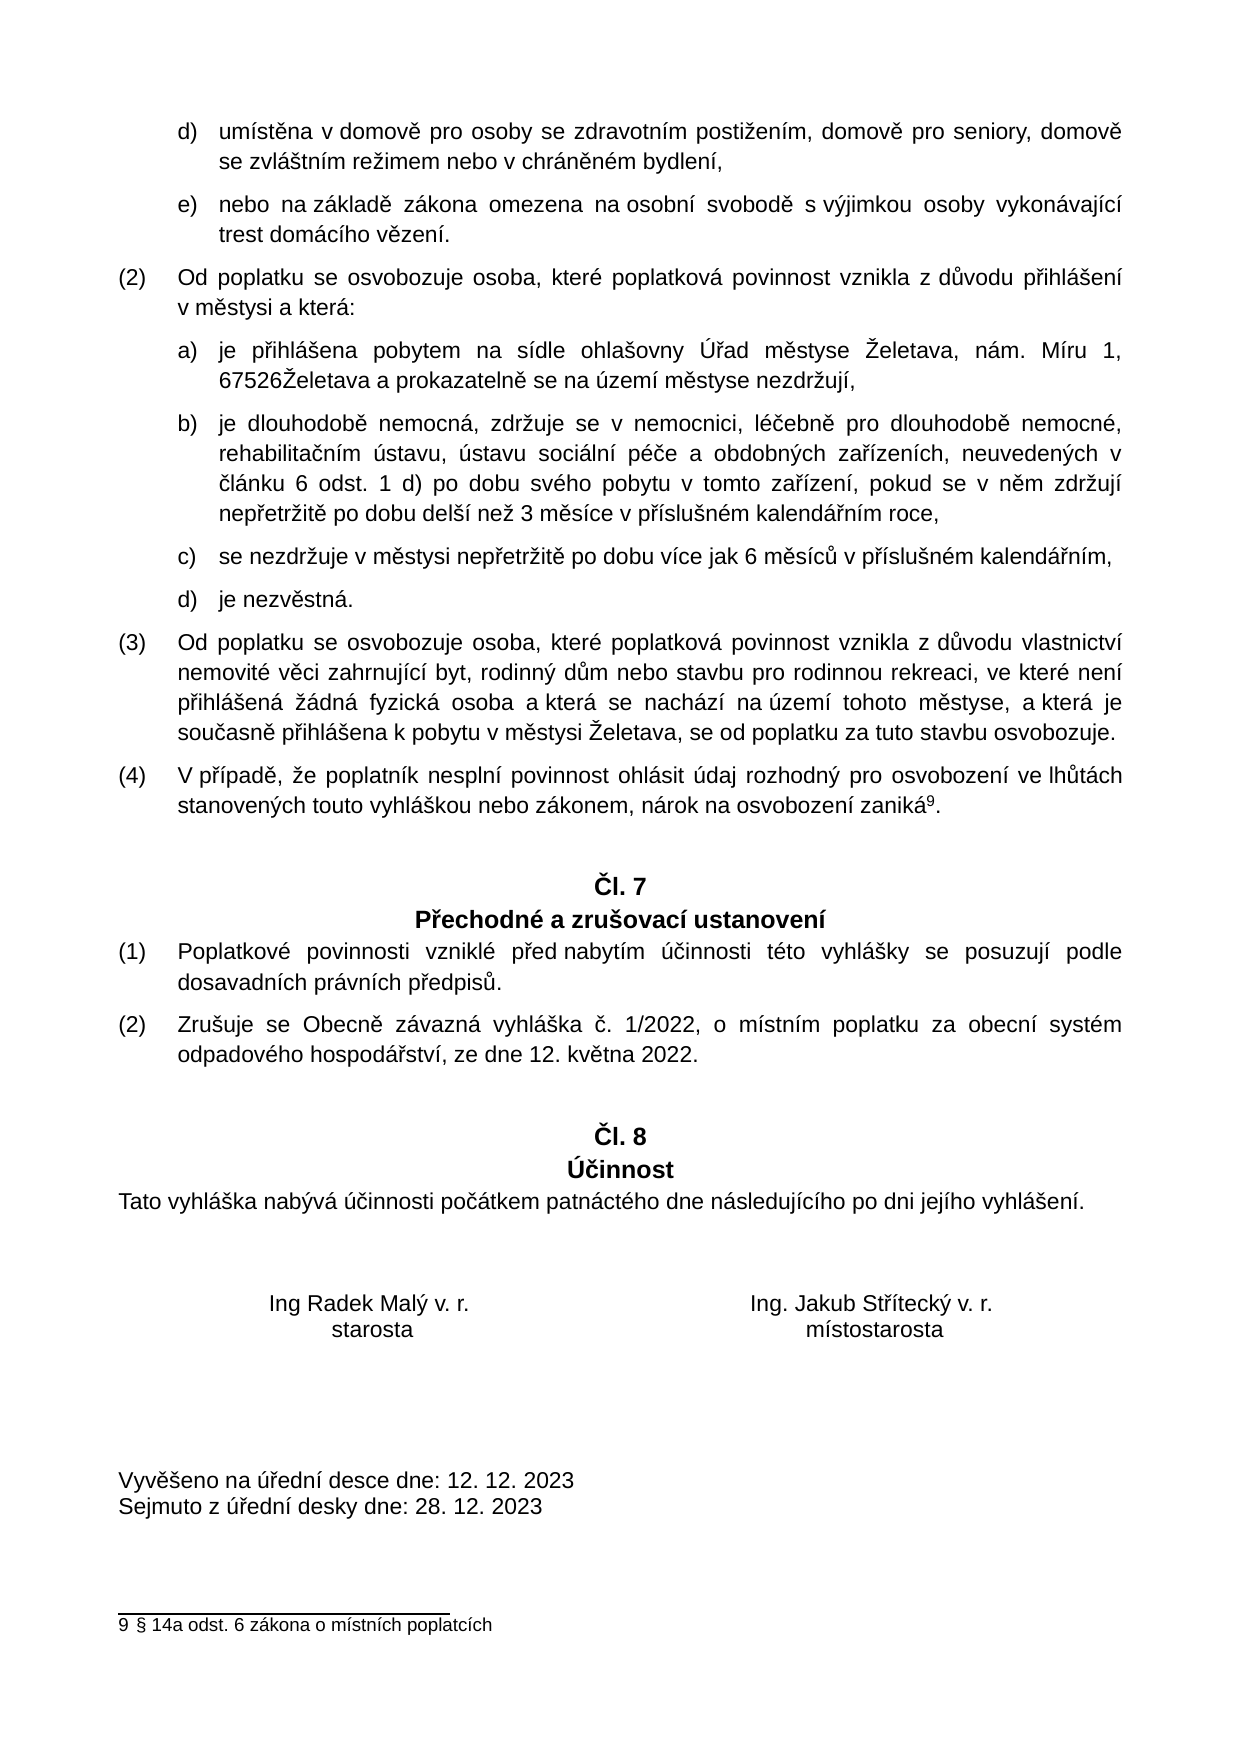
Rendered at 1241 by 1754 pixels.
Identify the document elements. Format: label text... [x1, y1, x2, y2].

list je dlouhodobě nemocná, zdržuje se v nemocnici, léčebně pro dlouhodobě nemocné, rehabilitačním ústavu, ústavu sociální péče a obdobných zařízeních, neuvedených v článku 6 odst. 1 d) po dobu svého pobytu v tomto zařízení, pokud se v něm zdržují nepřetržitě po dobu delší než 3 měsíce v příslušném kalendářním roce, [177, 410, 1122, 527]
list V případě, že poplatník nesplní povinnost ohlásit údaj rozhodný pro osvobození ve lhůtách stanovených touto vyhláškou nebo zákonem, nárok na osvobození zaniká. [118, 762, 1122, 818]
list Od poplatku se osvobozuje osoba, které poplatková povinnost vznikla z důvodu přihlášení v městysi a která: [118, 264, 1122, 321]
list nebo na základě zákona omezena na osobní svobodě s výjimkou osoby vykonávající trest domácího vězení. [177, 191, 1122, 248]
list Od poplatku se osvobozuje osoba, které poplatková povinnost vznikla z důvodu vlastnictví nemovité věci zahrnující byt, rodinný dům nebo stavbu pro rodinnou rekreaci, ve které není přihlášená žádná fyzická osoba a která se nachází na území tohoto městyse, a která je současně přihlášena k pobytu v městysi Želetava, se od poplatku za tuto stavbu osvobozuje. [118, 628, 1122, 746]
subtitle Čl. 8 Účinnost [118, 1122, 1122, 1183]
table_header Ing. Jakub Střítecký v. r. místostarosta [620, 1230, 1122, 1348]
list se nezdržuje v městysi nepřetržitě po dobu více jak 6 měsíců v příslušném kalendářním, [177, 543, 1122, 569]
list Zrušuje se Obecně závazná vyhláška č. 1/2022, o místním poplatku za obecní systém odpadového hospodářství, ze dne 12. května 2022. [118, 1011, 1122, 1068]
list umístěna v domově pro osoby se zdravotním postižením, domově pro seniory, domově se zvláštním režimem nebo v chráněném bydlení, [177, 118, 1122, 175]
list je nezvěstná. [177, 586, 1122, 612]
table_cell [118, 1349, 620, 1467]
table_cell [620, 1349, 1122, 1467]
list je přihlášena pobytem na sídle ohlašovny Úřad městyse Želetava, nám. Míru 1, 67526Želetava a prokazatelně se na území městyse nezdržují, [177, 337, 1122, 393]
list Poplatkové povinnosti vzniklé před nabytím účinnosti této vyhlášky se posuzují podle dosavadních právních předpisů. [118, 938, 1122, 995]
text Tato vyhláška nabývá účinnosti počátkem patnáctého dne následujícího po dni jejího vyhlášení. [118, 1188, 1122, 1214]
text Sejmuto z úřední desky dne: 28. 12. 2023 [118, 1493, 1122, 1519]
text Vyvěšeno na úřední desce dne: 12. 12. 2023 [118, 1467, 1122, 1493]
table_header Ing Radek Malý v. r. starosta [118, 1230, 620, 1348]
list § 14a odst. 6 zákona o místních poplatcích [118, 1614, 1122, 1635]
subtitle Čl. 7 Přechodné a zrušovací ustanovení [118, 872, 1122, 934]
